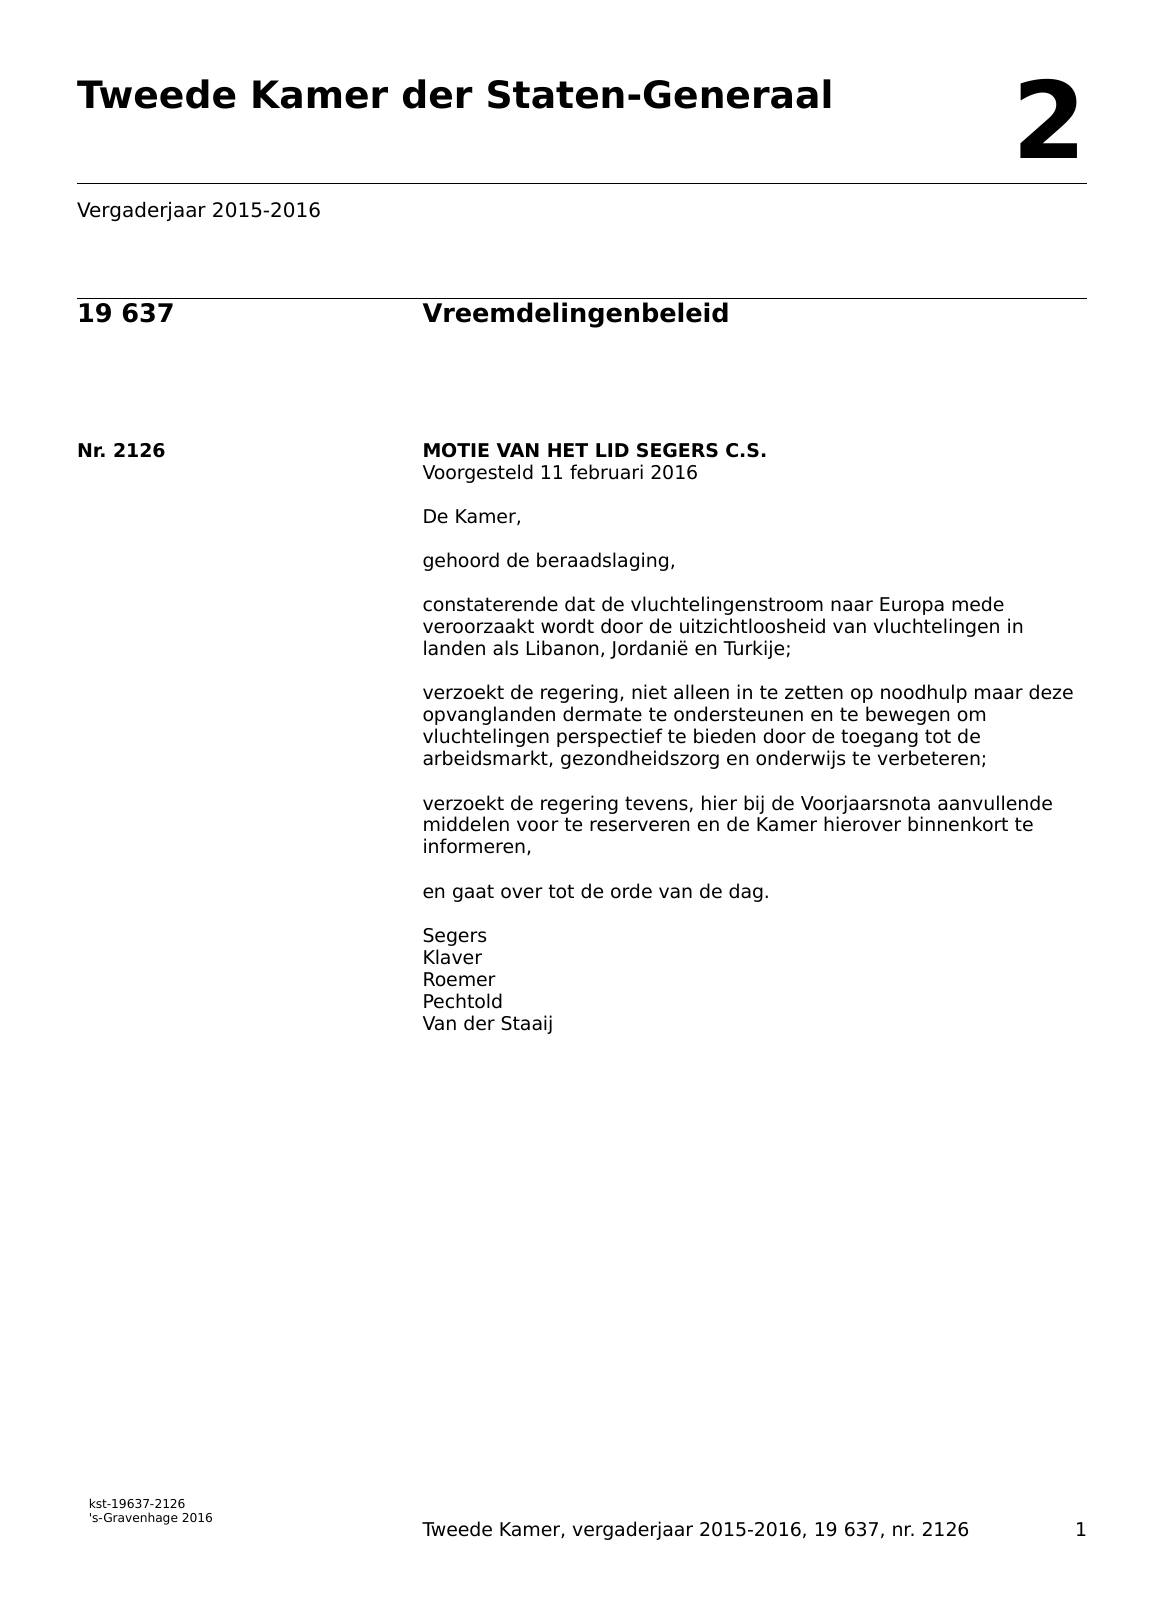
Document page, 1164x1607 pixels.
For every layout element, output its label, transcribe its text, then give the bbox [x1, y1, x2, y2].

text Klaver [422, 947, 1087, 969]
text gehoord de beraadslaging, [422, 550, 1087, 572]
text Roemer [422, 969, 1087, 991]
text kst-19637-2126 [88, 1497, 323, 1511]
text constaterende dat de vluchtelingenstroom naar Europa mede veroorzaakt wordt door de uitzichtloosheid van vluchtelingen in landen als Libanon, Jordanië en Turkije; [422, 594, 1087, 660]
subtitle 19 637 Vreemdelingenbeleid [77, 299, 1087, 329]
text Voorgesteld 11 februari 2016 [422, 462, 1087, 484]
text en gaat over tot de orde van de dag. [422, 881, 1087, 902]
text verzoekt de regering tevens, hier bij de Voorjaarsnota aanvullende middelen voor te reserveren en de Kamer hierover binnenkort te informeren, [422, 792, 1087, 858]
table_header Tweede Kamer der Staten-Generaal [77, 59, 886, 183]
subtitle Nr. 2126 MOTIE VAN HET LID SEGERS C.S. [77, 440, 1087, 462]
table_cell Vergaderjaar 2015-2016 [77, 184, 1087, 298]
text De Kamer, [422, 506, 1087, 528]
text Pechtold [422, 991, 1087, 1013]
text verzoekt de regering, niet alleen in te zetten op noodhulp maar deze opvanglanden dermate te ondersteunen en te bewegen om vluchtelingen perspectief te bieden door de toegang tot de arbeidsmarkt, gezondheidszorg en onderwijs te verbeteren; [422, 682, 1087, 770]
text Segers [422, 925, 1087, 947]
text Van der Staaij [422, 1013, 1087, 1034]
table_header 2 [886, 59, 1087, 183]
text 's-Gravenhage 2016 [88, 1511, 323, 1525]
